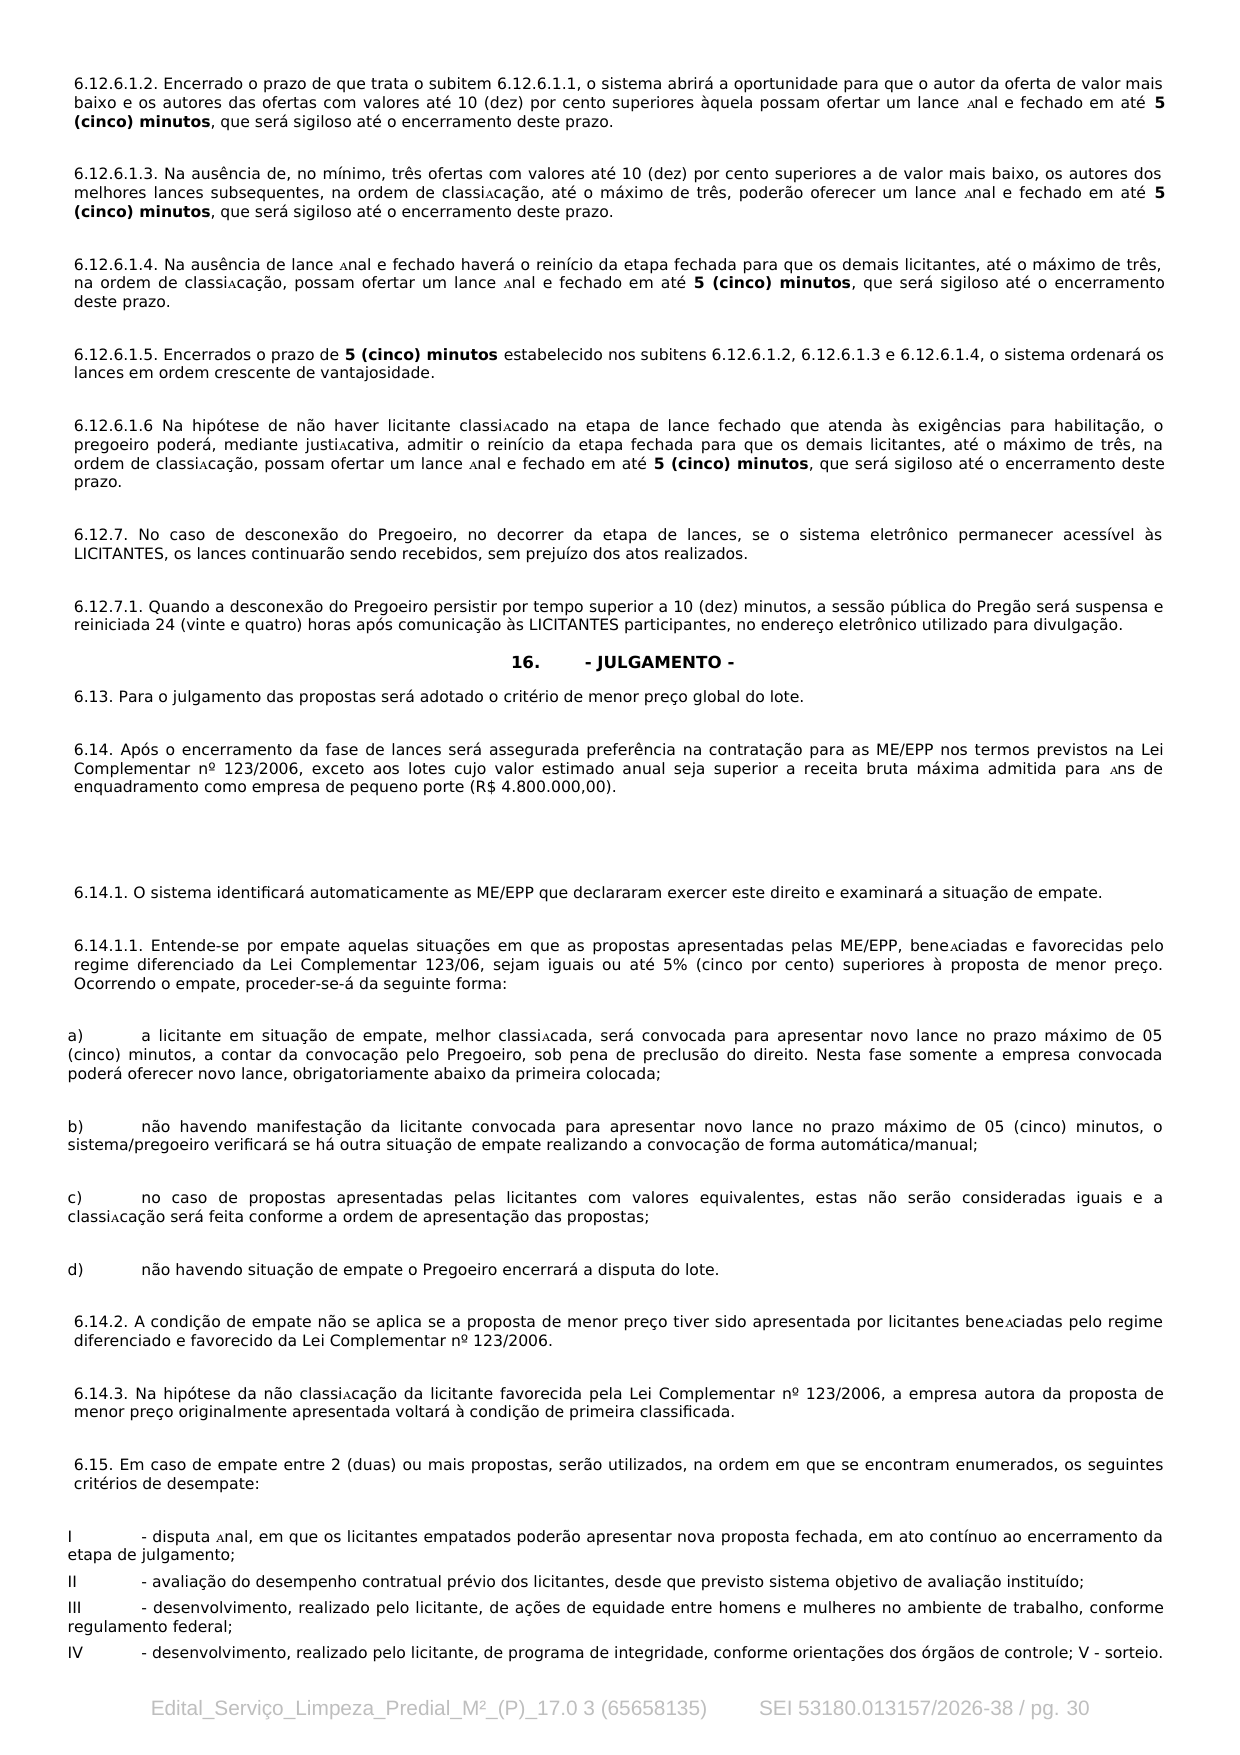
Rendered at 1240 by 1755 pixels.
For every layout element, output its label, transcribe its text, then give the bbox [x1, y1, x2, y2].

text 6.14.1.1. Entende-se por empate aquelas situações em que as propostas apresentadas pelas ME/EPP, beneciadas e favorecidas pelo regime diferenciado da Lei Complementar 123/06, sejam iguais ou até 5% (cinco por cento) superiores à proposta de menor preço. Ocorrendo o empate, proceder-se-á da seguinte forma: [74, 937, 1165, 993]
text 6.15. Em caso de empate entre 2 (duas) ou mais propostas, serão utilizados, na ordem em que se encontram enumerados, os seguintes critérios de desempate: [74, 1456, 1165, 1493]
text 6.12.6.1.4. Na ausência de lance nal e fechado haverá o reinício da etapa fechada para que os demais licitantes, até o máximo de três, na ordem de classicação, possam ofertar um lance nal e fechado em até 5 (cinco) minutos, que será sigiloso até o encerramento deste prazo. [74, 255, 1165, 311]
list não havendo situação de empate o Pregoeiro encerrará a disputa do lote. [67, 1261, 1165, 1279]
text 6.13. Para o julgamento das propostas será adotado o critério de menor preço global do lote. [74, 688, 1165, 706]
text 6.12.7.1. Quando a desconexão do Pregoeiro persistir por tempo superior a 10 (dez) minutos, a sessão pública do Pregão será suspensa e reiniciada 24 (vinte e quatro) horas após comunicação às LICITANTES participantes, no endereço eletrônico utilizado para divulgação. [74, 597, 1165, 634]
text 6.12.7. No caso de desconexão do Pregoeiro, no decorrer da etapa de lances, se o sistema eletrônico permanecer acessível às LICITANTES, os lances continuarão sendo recebidos, sem prejuízo dos atos realizados. [74, 526, 1165, 563]
text 6.14.3. Na hipótese da não classicação da licitante favorecida pela Lei Complementar nº 123/2006, a empresa autora da proposta de menor preço originalmente apresentada voltará à condição de primeira classificada. [74, 1385, 1165, 1422]
list ‑ desenvolvimento, realizado pelo licitante, de ações de equidade entre homens e mulheres no ambiente de trabalho, conforme regulamento federal; [67, 1599, 1165, 1636]
list a licitante em situação de empate, melhor classicada, será convocada para apresentar novo lance no prazo máximo de 05 (cinco) minutos, a contar da convocação pelo Pregoeiro, sob pena de preclusão do direito. Nesta fase somente a empresa convocada poderá oferecer novo lance, obrigatoriamente abaixo da primeira colocada; [67, 1027, 1165, 1083]
text 6.14. Após o encerramento da fase de lances será assegurada preferência na contratação para as ME/EPP nos termos previstos na Lei Complementar nº 123/2006, exceto aos lotes cujo valor estimado anual seja superior a receita bruta máxima admitida para ns de enquadramento como empresa de pequeno porte (R$ 4.800.000,00). [74, 741, 1165, 797]
list não havendo manifestação da licitante convocada para apresentar novo lance no prazo máximo de 05 (cinco) minutos, o sistema/pregoeiro verificará se há outra situação de empate realizando a convocação de forma automática/manual; [67, 1118, 1165, 1154]
text 6.14.1. O sistema identificará automaticamente as ME/EPP que declararam exercer este direito e examinará a situação de empate. [74, 884, 1165, 903]
list ‑ desenvolvimento, realizado pelo licitante, de programa de integridade, conforme orientações dos órgãos de controle; V - sorteio. [67, 1644, 1165, 1663]
list - disputa nal, em que os licitantes empatados poderão apresentar nova proposta fechada, em ato contínuo ao encerramento da etapa de julgamento; [67, 1528, 1165, 1564]
text 6.12.6.1.5. Encerrados o prazo de 5 (cinco) minutos estabelecido nos subitens 6.12.6.1.2, 6.12.6.1.3 e 6.12.6.1.4, o sistema ordenará os lances em ordem crescente de vantajosidade. [74, 346, 1165, 383]
list - avaliação do desempenho contratual prévio dos licitantes, desde que previsto sistema objetivo de avaliação instituído; [67, 1573, 1165, 1591]
list no caso de propostas apresentadas pelas licitantes com valores equivalentes, estas não serão consideradas iguais e a classicação será feita conforme a ordem de apresentação das propostas; [67, 1189, 1165, 1226]
text 6.14.2. A condição de empate não se aplica se a proposta de menor preço tiver sido apresentada por licitantes beneciadas pelo regime diferenciado e favorecido da Lei Complementar nº 123/2006. [74, 1313, 1165, 1350]
text 6.12.6.1.2. Encerrado o prazo de que trata o subitem 6.12.6.1.1, o sistema abrirá a oportunidade para que o autor da oferta de valor mais baixo e os autores das ofertas com valores até 10 (dez) por cento superiores àquela possam ofertar um lance nal e fechado em até 5 (cinco) minutos, que será sigiloso até o encerramento deste prazo. [74, 75, 1165, 131]
text 6.12.6.1.3. Na ausência de, no mínimo, três ofertas com valores até 10 (dez) por cento superiores a de valor mais baixo, os autores dos melhores lances subsequentes, na ordem de classicação, até o máximo de três, poderão oferecer um lance nal e fechado em até 5 (cinco) minutos, que será sigiloso até o encerramento deste prazo. [74, 165, 1165, 221]
subtitle - JULGAMENTO - [67, 653, 1178, 672]
text 6.12.6.1.6 Na hipótese de não haver licitante classicado na etapa de lance fechado que atenda às exigências para habilitação, o pregoeiro poderá, mediante justicativa, admitir o reinício da etapa fechada para que os demais licitantes, até o máximo de três, na ordem de classicação, possam ofertar um lance nal e fechado em até 5 (cinco) minutos, que será sigiloso até o encerramento deste prazo. [74, 417, 1165, 492]
